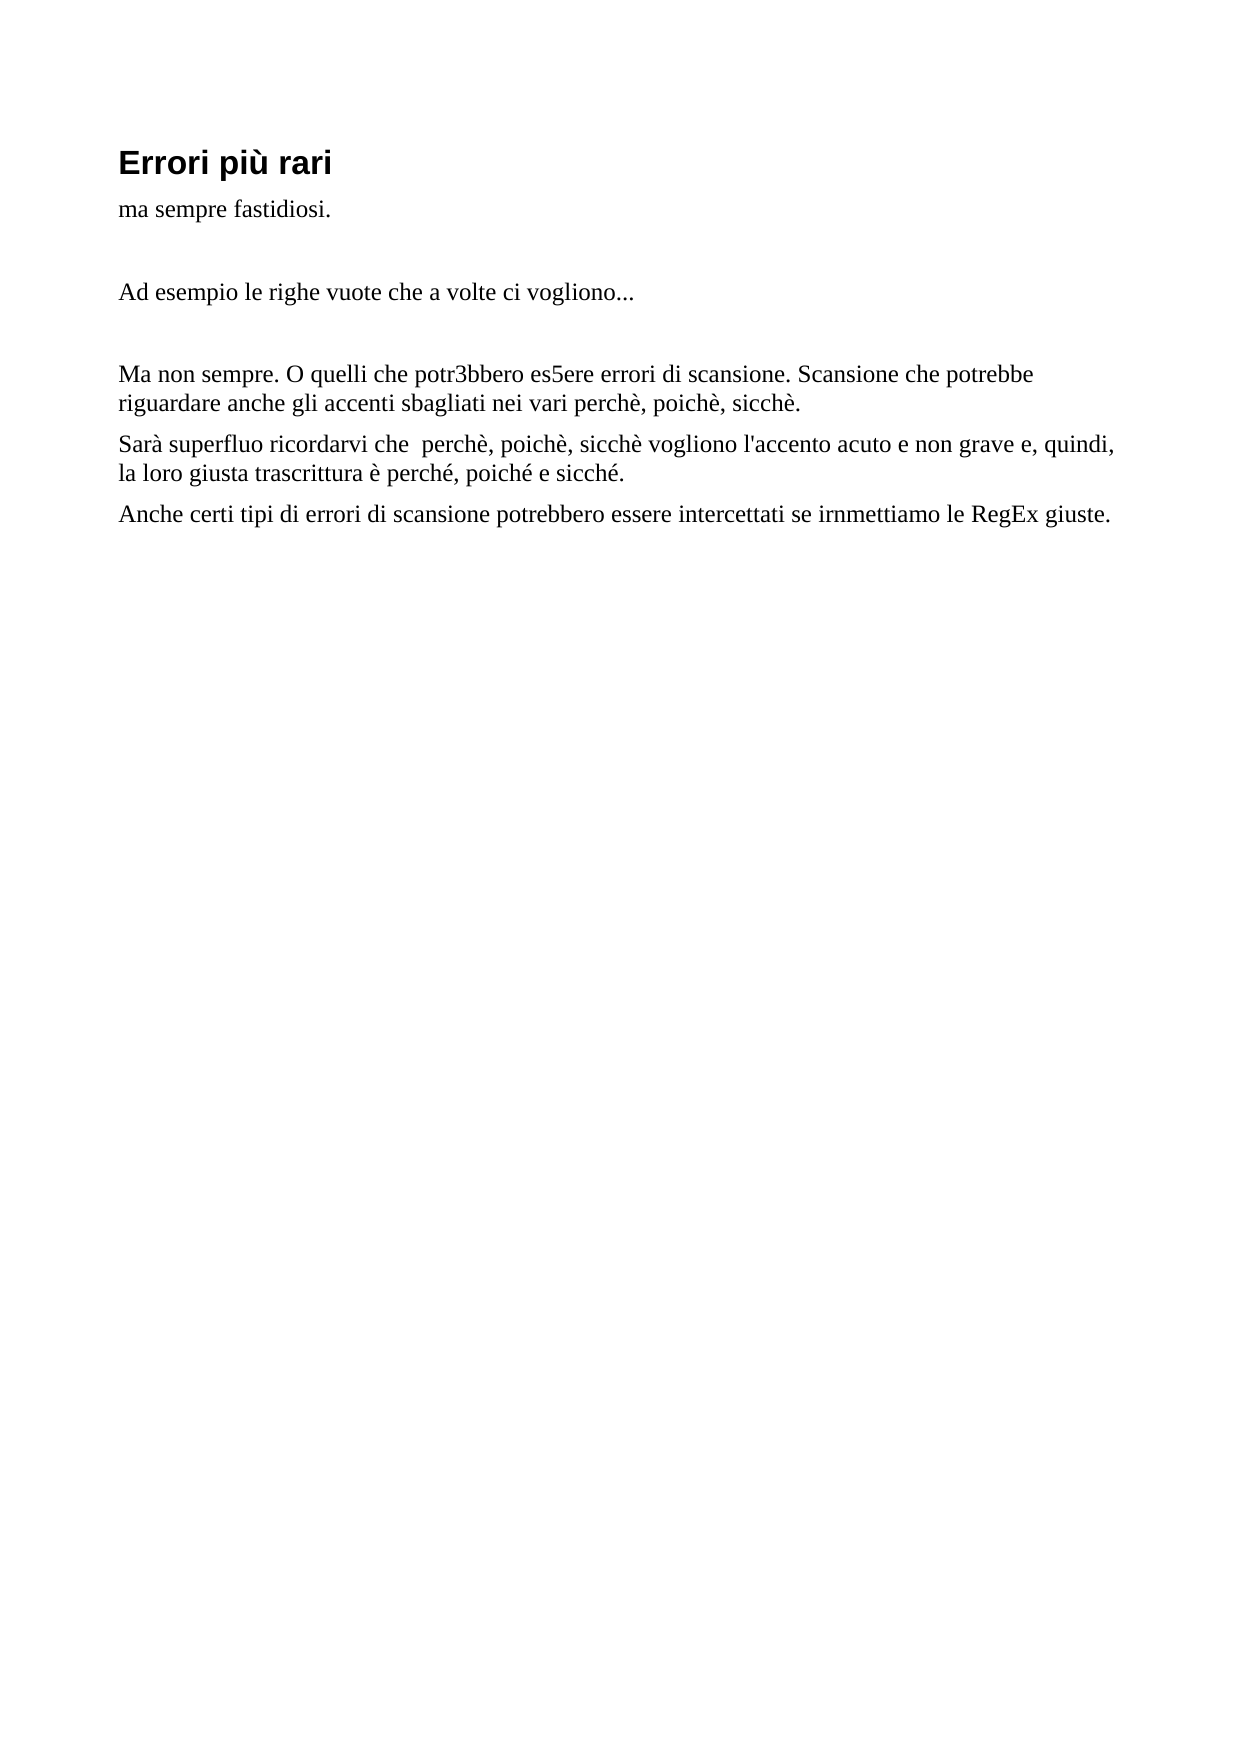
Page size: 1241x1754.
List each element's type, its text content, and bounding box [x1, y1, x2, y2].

subtitle Errori più rari [118, 143, 1122, 182]
text ma sempre fastidiosi. [118, 194, 1122, 223]
text Sarà superfluo ricordarvi che perchè, poichè, sicchè vogliono l'accento acuto e non grave e, quindi, la loro giusta trascrittura è perché, poiché e sicché. [118, 429, 1122, 487]
text Ma non sempre. O quelli che potr3bbero es5ere errori di scansione. Scansione che potrebbe riguardare anche gli accenti sbagliati nei vari perchè, poichè, sicchè. [118, 359, 1122, 417]
text Anche certi tipi di errori di scansione potrebbero essere intercettati se irnmettiamo le RegEx giuste. [118, 499, 1122, 528]
text Ad esempio le righe vuote che a volte ci vogliono... [118, 277, 1122, 306]
